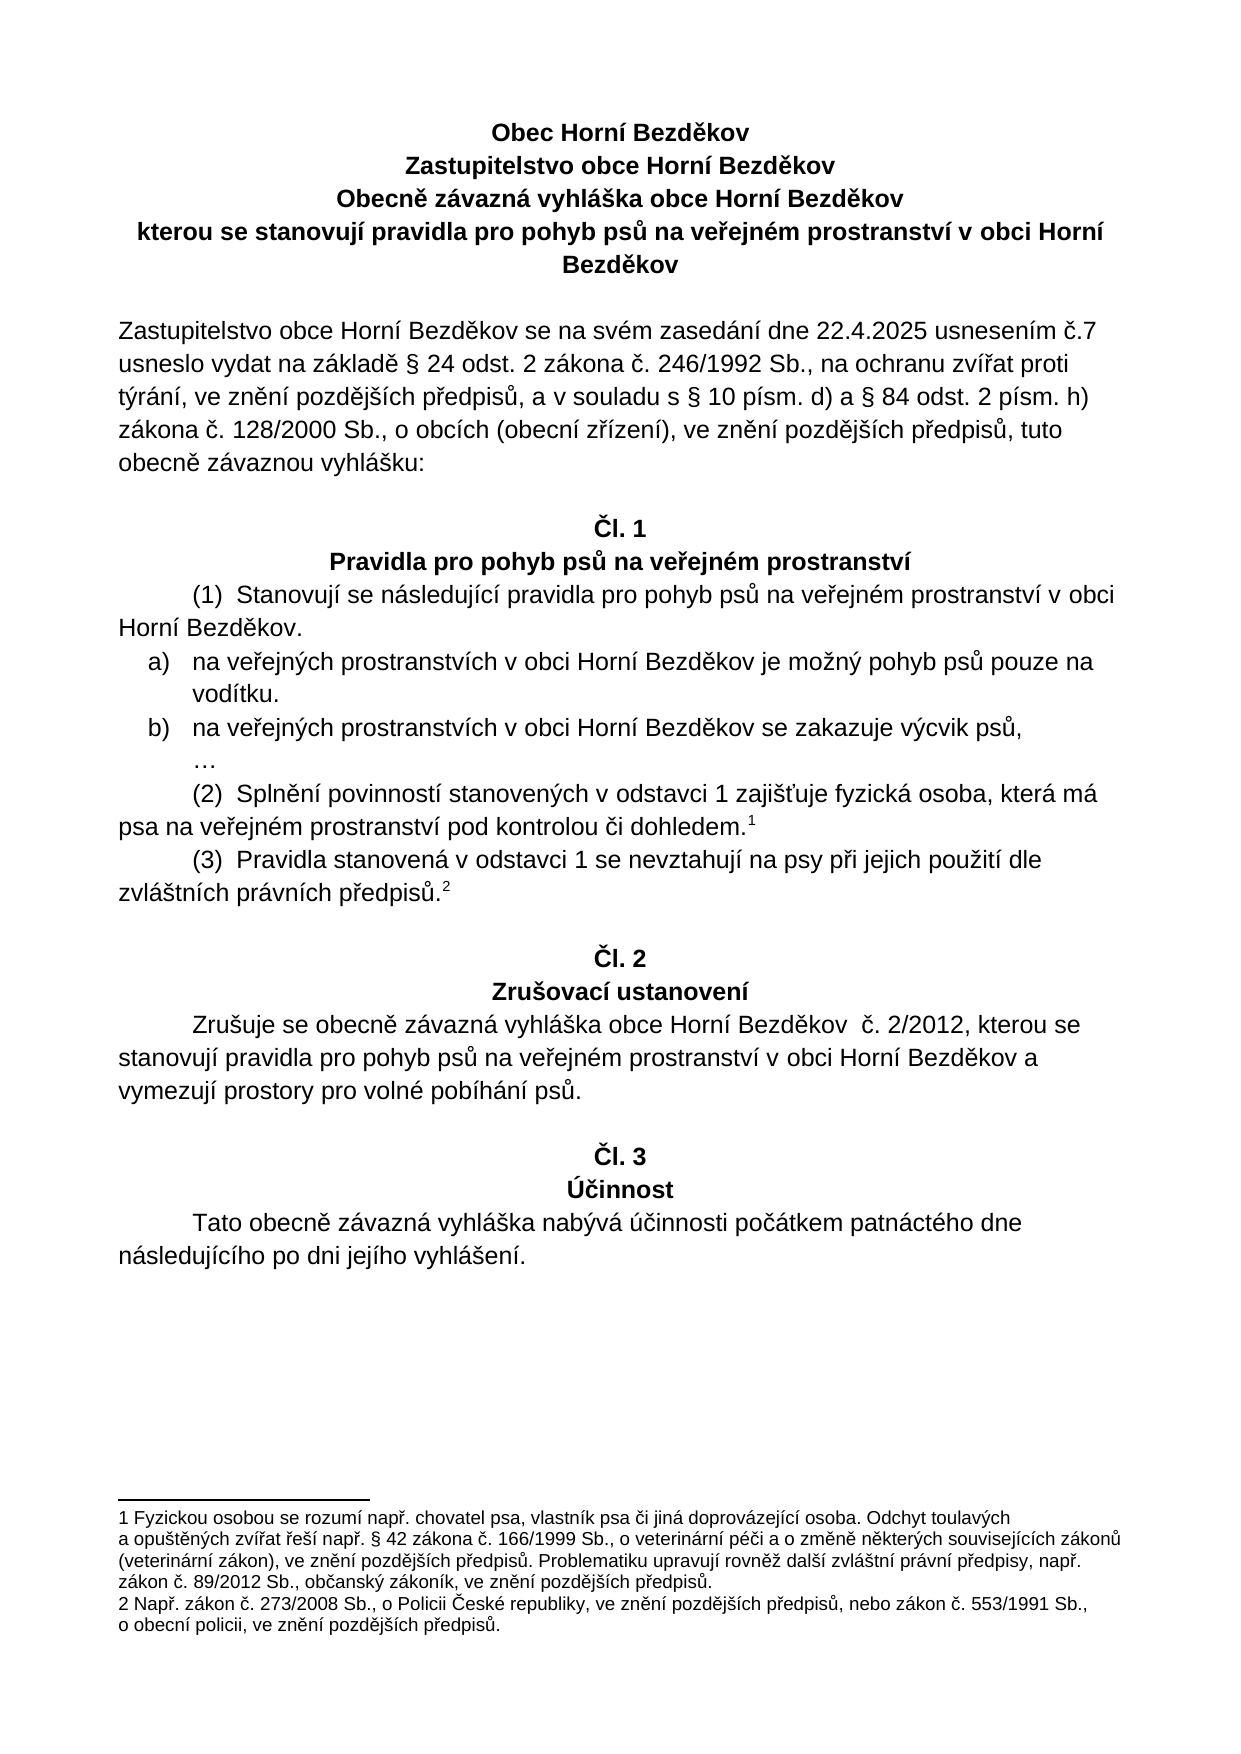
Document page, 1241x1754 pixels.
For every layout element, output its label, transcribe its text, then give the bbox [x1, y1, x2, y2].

list na veřejných prostranstvích v obci Horní Bezděkov se zakazuje výcvik psů, [148, 712, 1122, 741]
text Účinnost [118, 1175, 1122, 1203]
text Zrušuje se obecně závazná vyhláška obce Horní Bezděkov č. 2/2012, kterou se stanovují pravidla pro pohyb psů na veřejném prostranství v obci Horní Bezděkov a vymezují prostory pro volné pobíhání psů. [118, 1010, 1122, 1104]
list … [192, 746, 1122, 774]
text kterou se stanovují pravidla pro pohyb psů na veřejném prostranství v obci Horní Bezděkov [118, 217, 1122, 279]
list Fyzickou osobou se rozumí např. chovatel psa, vlastník psa či jiná doprovázející osoba. Odchyt toulavých a opuštěných zvířat řeší např. § 42 zákona č. 166/1999 Sb., o veterinární péči a o změně některých souvisejících zákonů (veterinární zákon), ve znění pozdějších předpisů. Problematiku upravují rovněž další zvláštní právní předpisy, např. zákon č. 89/2012 Sb., občanský zákoník, ve znění pozdějších předpisů. [118, 1506, 1122, 1593]
text Zastupitelstvo obce Horní Bezděkov [118, 151, 1122, 180]
text Zastupitelstvo obce Horní Bezděkov se na svém zasedání dne 22.4.2025 usnesením č.7 usneslo vydat na základě § 24 odst. 2 zákona č. 246/1992 Sb., na ochranu zvířat proti týrání, ve znění pozdějších předpisů, a v souladu s § 10 písm. d) a § 84 odst. 2 písm. h) zákona č. 128/2000 Sb., o obcích (obecní zřízení), ve znění pozdějších předpisů, tuto obecně závaznou vyhlášku: [118, 316, 1122, 477]
list Např. zákon č. 273/2008 Sb., o Policii České republiky, ve znění pozdějších předpisů, nebo zákon č. 553/1991 Sb., o obecní policii, ve znění pozdějších předpisů. [118, 1593, 1122, 1636]
text Čl. 3 [118, 1142, 1122, 1171]
text Obecně závazná vyhláška obce Horní Bezděkov [118, 184, 1122, 213]
list Stanovují se následující pravidla pro pohyb psů na veřejném prostranství v obci Horní Bezděkov. [118, 580, 1122, 642]
text Tato obecně závazná vyhláška nabývá účinnosti počátkem patnáctého dne následujícího po dni jejího vyhlášení. [118, 1208, 1122, 1269]
text Čl. 2 [118, 944, 1122, 972]
list Splnění povinností stanovených v odstavci 1 zajišťuje fyzická osoba, která má psa na veřejném prostranství pod kontrolou či dohledem. [118, 778, 1122, 840]
text Obec Horní Bezděkov [118, 118, 1122, 147]
list na veřejných prostranstvích v obci Horní Bezděkov je možný pohyb psů pouze na vodítku. [148, 646, 1122, 708]
text Čl. 1 [118, 514, 1122, 543]
list Pravidla stanovená v odstavci 1 se nevztahují na psy při jejich použití dle zvláštních právních předpisů. [118, 844, 1122, 906]
text Pravidla pro pohyb psů na veřejném prostranství [118, 547, 1122, 576]
text Zrušovací ustanovení [118, 977, 1122, 1005]
